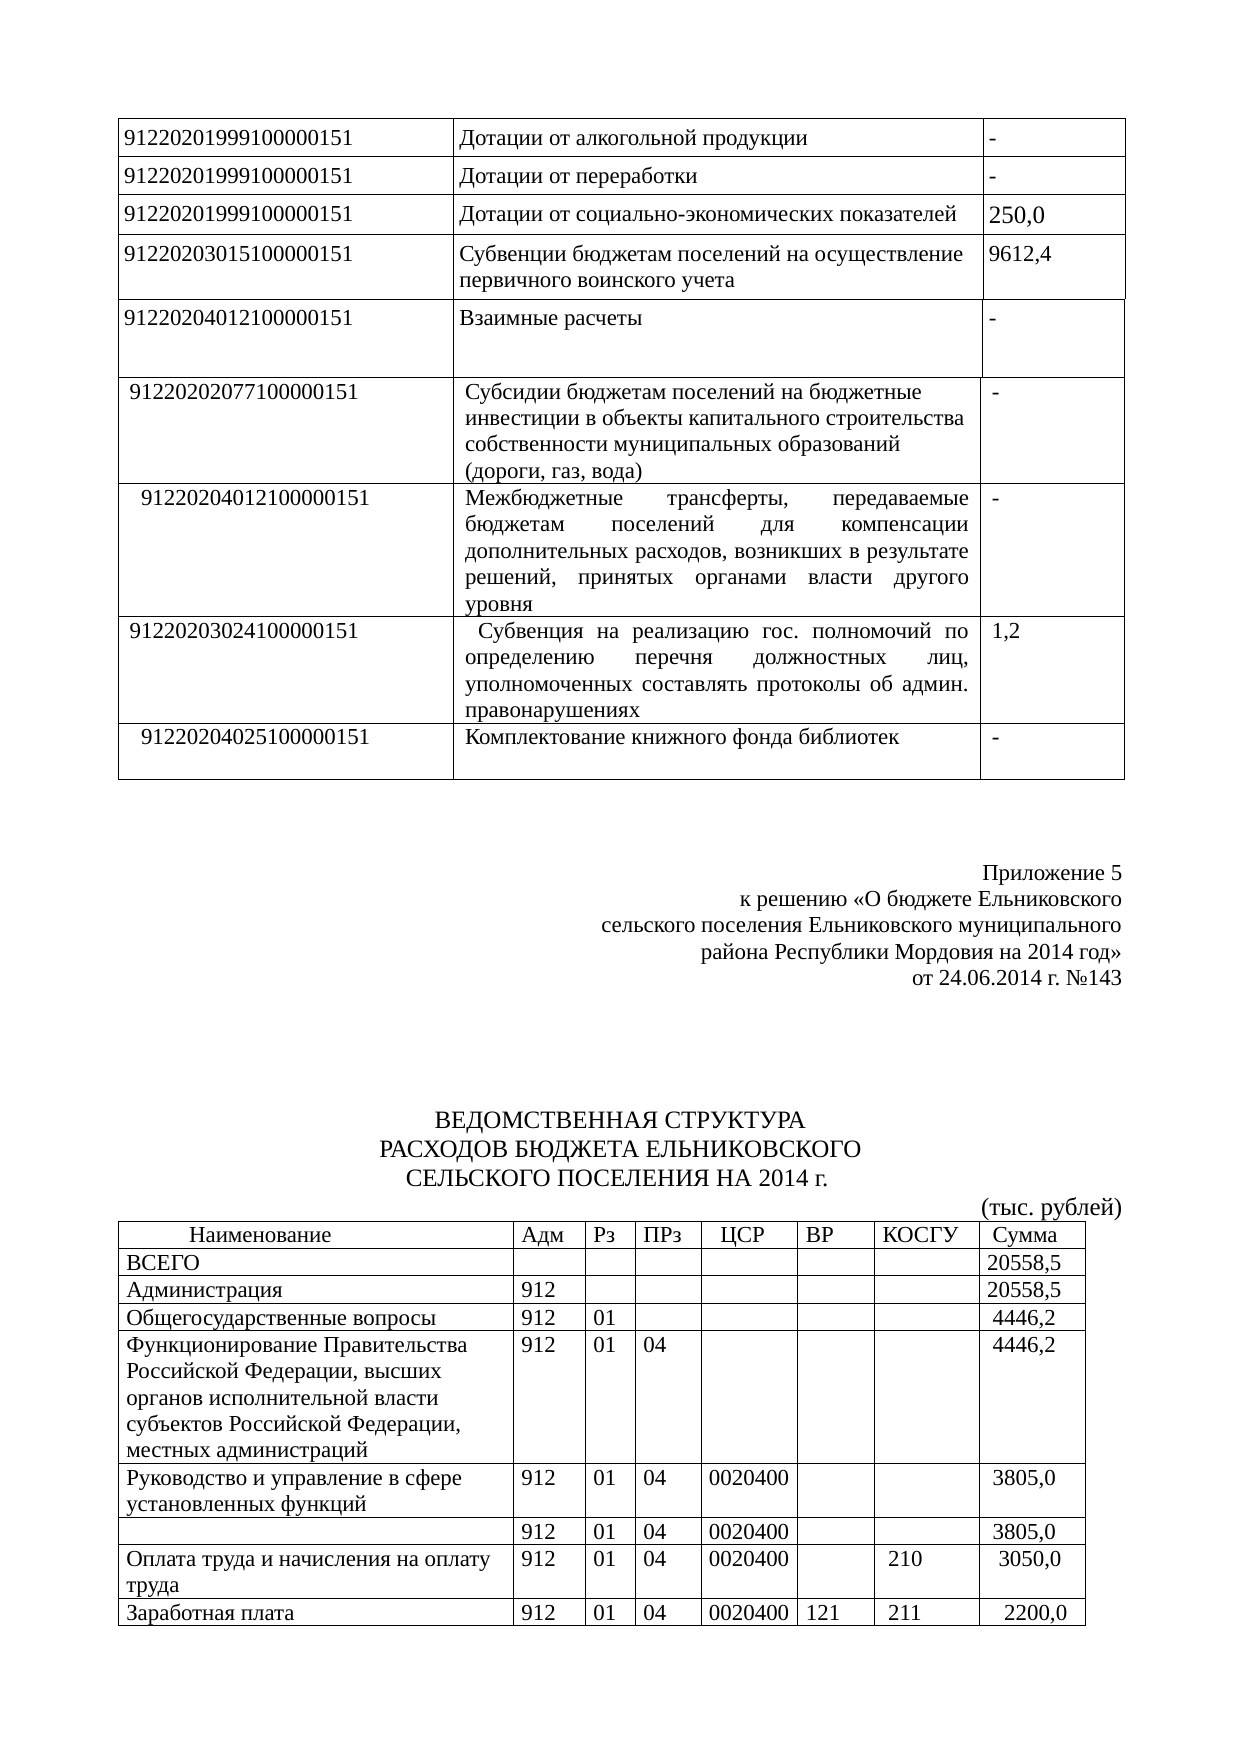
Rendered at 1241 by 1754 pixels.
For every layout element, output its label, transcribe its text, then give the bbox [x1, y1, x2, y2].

table_cell 1,2 [981, 617, 1124, 722]
table_cell Администрация [119, 1276, 513, 1303]
text РАСХОДОВ БЮДЖЕТА ЕЛЬНИКОВСКОГО [118, 1134, 1122, 1163]
table_cell Субвенции бюджетам поселений на осуществление первичного воинского учета [454, 235, 983, 298]
table_cell 912 [514, 1599, 585, 1625]
table_cell 0020400 [702, 1599, 797, 1625]
table_cell [1086, 1248, 1094, 1275]
table_cell [875, 1276, 979, 1303]
table_cell [1086, 1330, 1094, 1463]
table_cell 91220201999100000151 [119, 119, 453, 156]
table_cell [1086, 1463, 1094, 1517]
table_cell [798, 1304, 874, 1330]
table_cell [636, 1304, 701, 1330]
table_cell 20558,5 [980, 1249, 1085, 1275]
table_header Рз [586, 1222, 635, 1248]
table_cell [875, 1331, 979, 1463]
table_cell 91220203024100000151 [119, 617, 453, 722]
table_header Сумма [980, 1222, 1085, 1248]
table_cell 04 [636, 1331, 701, 1463]
table_cell 91220201999100000151 [119, 195, 453, 234]
table_cell 91220202077100000151 [119, 378, 453, 483]
table_cell 0020400 [702, 1464, 797, 1517]
table_cell Руководство и управление в сфере установленных функций [119, 1464, 513, 1517]
table_cell 20558,5 [980, 1276, 1085, 1303]
table_cell 2200,0 [980, 1599, 1085, 1625]
table_header ЦСР [702, 1222, 797, 1248]
table_cell 04 [636, 1518, 701, 1544]
table_cell [702, 1304, 797, 1330]
table_cell [119, 336, 453, 377]
table_cell 04 [636, 1599, 701, 1625]
table_header КОСГУ [875, 1222, 979, 1248]
table_cell 91220204025100000151 [119, 724, 453, 778]
table_cell [702, 1249, 797, 1275]
table_cell [798, 1518, 874, 1544]
table_cell Оплата труда и начисления на оплату труда [119, 1545, 513, 1598]
text от 24.06.2014 г. №143 [118, 964, 1122, 991]
table_cell 91220201999100000151 [119, 157, 453, 194]
table_cell 3805,0 [980, 1518, 1085, 1544]
text Приложение 5 [118, 859, 1122, 885]
text СЕЛЬСКОГО ПОСЕЛЕНИЯ НА 2014 г. [118, 1163, 1122, 1192]
table_cell 912 [514, 1518, 585, 1544]
table_cell Заработная плата [119, 1599, 513, 1625]
table_cell 912 [514, 1276, 585, 1303]
table_cell [798, 1276, 874, 1303]
table_cell 01 [586, 1464, 635, 1517]
table_cell [1086, 1598, 1094, 1625]
table_cell [798, 1545, 874, 1598]
table_cell [798, 1464, 874, 1517]
table_cell - [983, 300, 1124, 336]
table_cell [1086, 1275, 1094, 1303]
table_cell [875, 1464, 979, 1517]
table_cell 912 [514, 1304, 585, 1330]
table_cell 04 [636, 1464, 701, 1517]
table_header [1086, 1221, 1094, 1248]
table_header Наименование [119, 1222, 513, 1248]
table_cell [798, 1331, 874, 1463]
table_header Адм [514, 1222, 585, 1248]
text (тыс. рублей) [118, 1192, 1122, 1221]
table_cell Взаимные расчеты [454, 300, 982, 336]
table_cell Дотации от переработки [454, 157, 983, 194]
table_cell 0020400 [702, 1545, 797, 1598]
table_cell [1086, 1303, 1094, 1330]
table_cell 4446,2 [980, 1304, 1085, 1330]
table_cell [875, 1249, 979, 1275]
table_cell 9612,4 [984, 235, 1125, 298]
table_cell [586, 1276, 635, 1303]
table_cell [586, 1249, 635, 1275]
table_cell 01 [586, 1304, 635, 1330]
table_cell Межбюджетные трансферты, передаваемые бюджетам поселений для компенсации дополнительных расходов, возникших в результате решений, принятых органами власти другого уровня [454, 484, 980, 616]
table_cell 01 [586, 1599, 635, 1625]
table_cell [875, 1518, 979, 1544]
text ВЕДОМСТВЕННАЯ СТРУКТУРА [118, 1106, 1122, 1134]
table_header ПРз [636, 1222, 701, 1248]
table_cell 01 [586, 1331, 635, 1463]
table_cell Общегосударственные вопросы [119, 1304, 513, 1330]
text к решению «О бюджете Ельниковского [118, 885, 1122, 911]
table_cell 0020400 [702, 1518, 797, 1544]
table_cell [702, 1276, 797, 1303]
table_cell 3805,0 [980, 1464, 1085, 1517]
table_cell [1086, 1544, 1094, 1598]
table_cell 121 [798, 1599, 874, 1625]
table_cell 250,0 [984, 195, 1125, 234]
table_cell 01 [586, 1545, 635, 1598]
table_header ВР [798, 1222, 874, 1248]
table_cell 91220204012100000151 [119, 300, 453, 336]
table_cell 211 [875, 1599, 979, 1625]
table_cell 04 [636, 1545, 701, 1598]
text района Республики Мордовия на 2014 год» [118, 938, 1122, 964]
table_cell [636, 1276, 701, 1303]
table_cell [514, 1249, 585, 1275]
table_cell - [981, 724, 1124, 778]
table_cell ВСЕГО [119, 1249, 513, 1275]
table_cell [798, 1249, 874, 1275]
text сельского поселения Ельниковского муниципального [118, 911, 1122, 938]
table_cell 91220203015100000151 [119, 235, 453, 298]
table_cell [875, 1304, 979, 1330]
table_cell 91220204012100000151 [119, 484, 453, 616]
table_cell - [984, 157, 1125, 194]
table_cell [702, 1331, 797, 1463]
table_cell 01 [586, 1518, 635, 1544]
table_cell 912 [514, 1545, 585, 1598]
table_cell [1086, 1517, 1094, 1544]
table_cell [454, 336, 982, 377]
table_cell [636, 1249, 701, 1275]
table_cell - [981, 378, 1124, 483]
table_cell Субсидии бюджетам поселений на бюджетные инвестиции в объекты капитального строительства собственности муниципальных образований (дороги, газ, вода) [454, 378, 980, 483]
table_cell 210 [875, 1545, 979, 1598]
table_cell 4446,2 [980, 1331, 1085, 1463]
table_cell [983, 336, 1124, 377]
table_cell [119, 1518, 513, 1544]
table_cell - [984, 119, 1125, 156]
table_cell 912 [514, 1331, 585, 1463]
table_cell Комплектование книжного фонда библиотек [454, 724, 980, 778]
table_cell Субвенция на реализацию гос. полномочий по определению перечня должностных лиц, уполномоченных составлять протоколы об админ. правонарушениях [454, 617, 980, 722]
table_cell 912 [514, 1464, 585, 1517]
table_cell Дотации от социально-экономических показателей [454, 195, 983, 234]
table_cell Дотации от алкогольной продукции [454, 119, 983, 156]
table_cell 3050,0 [980, 1545, 1085, 1598]
table_cell Функционирование Правительства Российской Федерации, высших органов исполнительной власти субъектов Российской Федерации, местных администраций [119, 1331, 513, 1463]
table_cell - [981, 484, 1124, 616]
